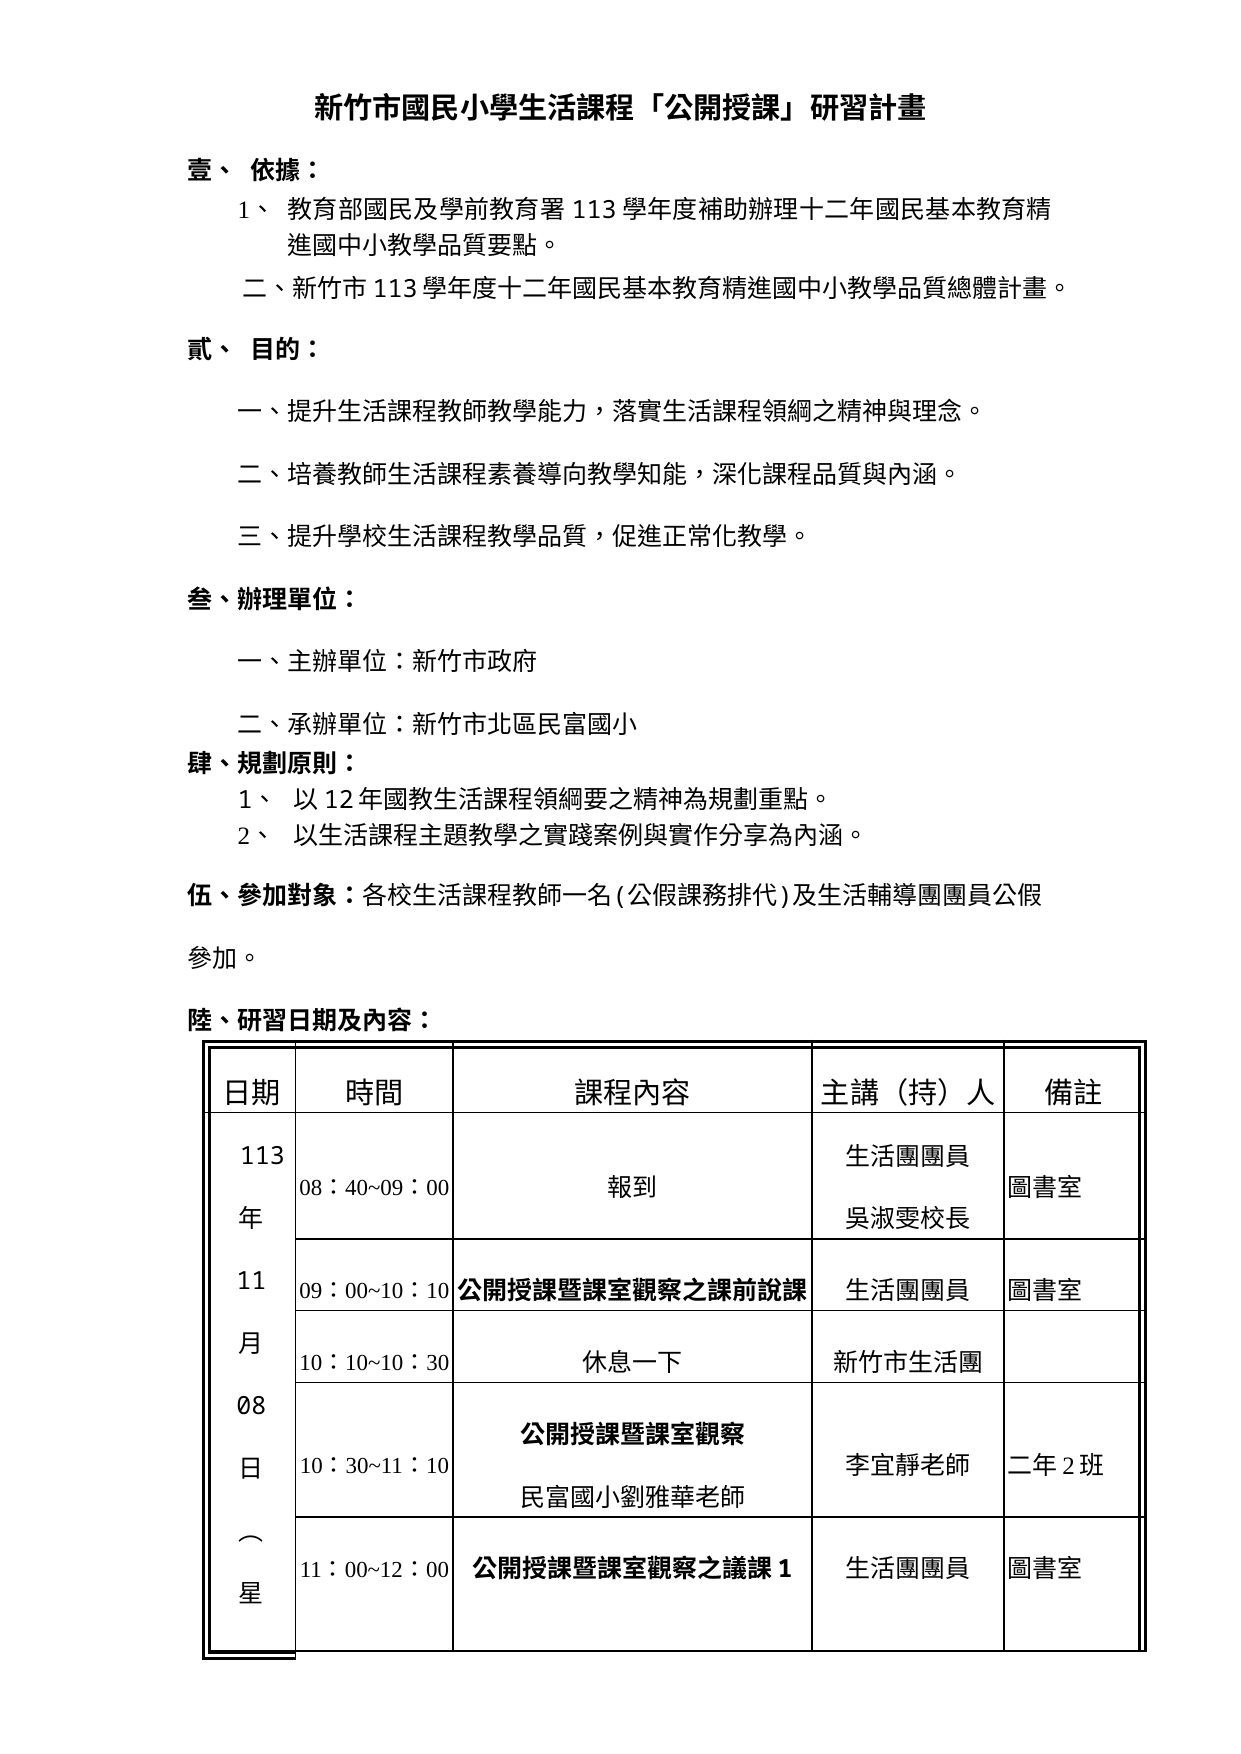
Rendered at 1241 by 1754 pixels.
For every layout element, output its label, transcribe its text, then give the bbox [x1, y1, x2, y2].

table_cell 11：00~12：00 [296, 1518, 452, 1650]
table_cell 報到 [454, 1113, 811, 1238]
table_cell 生活團團員 吳淑雯校長 [813, 1113, 1003, 1238]
text 叁、辦理單位： [187, 556, 1053, 618]
table_cell 圖書室 [1005, 1240, 1138, 1310]
text 三、提升學校生活課程教學品質，促進正常化教學。 [237, 493, 1053, 556]
table_header 時間 [296, 1049, 452, 1111]
list 以生活課程主題教學之實踐案例與實作分享為內涵。 [237, 816, 1053, 852]
text 一、提升生活課程教師教學能力，落實生活課程領綱之精神與理念。 [237, 368, 1053, 431]
text 二、培養教師生活課程素養導向教學知能，深化課程品質與內涵。 [237, 431, 1053, 493]
text 壹、 依據： [187, 127, 1053, 189]
table_cell 李宜靜老師 [813, 1383, 1003, 1516]
table_cell 公開授課暨課室觀察 民富國小劉雅華老師 [454, 1383, 811, 1516]
table_header 主講（持）人 [813, 1049, 1003, 1111]
text 肆、規劃原則： [187, 743, 1053, 779]
table_header 課程內容 [454, 1049, 811, 1111]
table_header 備註 [1005, 1043, 1142, 1111]
table_header 日期 [207, 1043, 295, 1111]
table_cell 生活團團員 [813, 1518, 1003, 1650]
table_cell 二年2班 [1005, 1383, 1138, 1516]
table_cell 新竹市生活團 [813, 1311, 1003, 1382]
table_cell 休息一下 [454, 1311, 811, 1382]
table_cell 08：40~09：00 [296, 1113, 452, 1238]
text 貳、 目的： [187, 306, 1053, 368]
list 教育部國民及學前教育署113學年度補助辦理十二年國民基本教育精進國中小教學品質要點。 [237, 189, 1053, 262]
table_cell 公開授課暨課室觀察之課前說課 [454, 1240, 811, 1310]
table_cell 圖書室 [1005, 1113, 1138, 1238]
text 二、承辦單位：新竹市北區民富國小 [237, 681, 1053, 743]
table_cell [1005, 1311, 1138, 1382]
table_cell 公開授課暨課室觀察之議課1 [454, 1518, 811, 1650]
text 陸、研習日期及內容： [187, 977, 1053, 1039]
table_cell 09：00~10：10 [296, 1240, 452, 1310]
text 二、新竹市113學年度十二年國民基本教育精進國中小教學品質總體計畫。 [212, 262, 1053, 306]
text 伍、參加對象：各校生活課程教師一名(公假課務排代)及生活輔導團團員公假參加。 [187, 852, 1053, 977]
table_cell 113 年 11 月 08 日 ︵ 星 期 五 ︶ [211, 1113, 295, 1650]
table_cell 10：10~10：30 [296, 1311, 452, 1382]
table_cell 10：30~11：10 [296, 1383, 452, 1516]
table_cell 生活團團員 [813, 1240, 1003, 1310]
text 新竹市國民小學生活課程「公開授課」研習計畫 [187, 64, 1053, 127]
list 以12年國教生活課程領綱要之精神為規劃重點。 [237, 779, 1053, 816]
table_cell 圖書室 [1005, 1518, 1138, 1650]
text 一、主辦單位：新竹市政府 [237, 618, 1053, 681]
